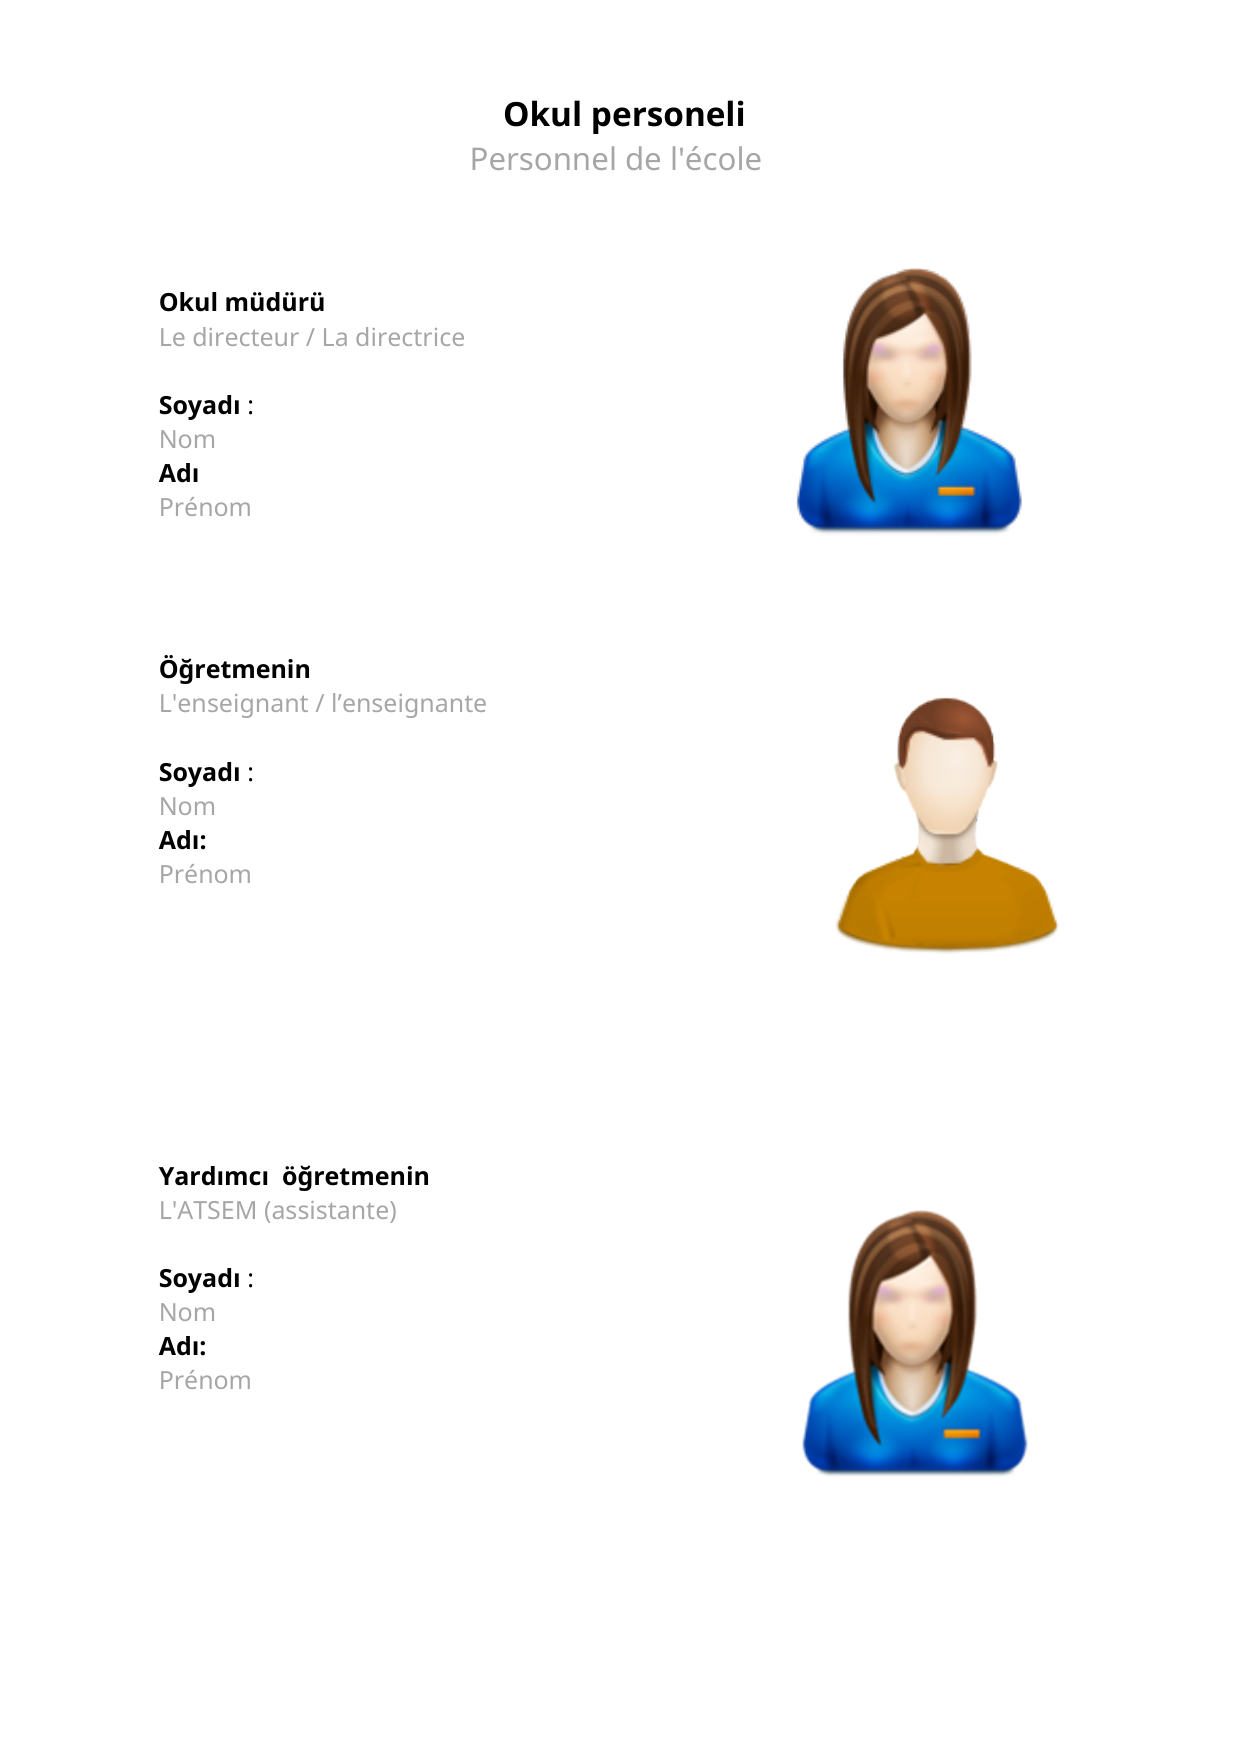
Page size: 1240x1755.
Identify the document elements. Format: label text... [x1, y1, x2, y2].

picture [777, 268, 1045, 536]
table_cell [738, 652, 1092, 688]
table_cell [738, 1125, 1092, 1597]
picture [814, 688, 1082, 956]
table_header [738, 180, 1092, 652]
table_cell [738, 689, 1092, 1124]
table_cell Yardımcı öğretmenin L'ATSEM (assistante) Soyadı : Nom Adı: Prénom [147, 1125, 738, 1597]
text Personnel de l'école [53, 137, 1187, 179]
picture [781, 1210, 1050, 1480]
text Okul personeli [53, 89, 1187, 137]
table_header Okul müdürü Le directeur / La directrice Soyadı : Nom Adı Prénom [147, 180, 738, 652]
table_cell Öğretmenin L'enseignant / l’enseignante Soyadı : Nom Adı: Prénom [147, 652, 738, 1124]
